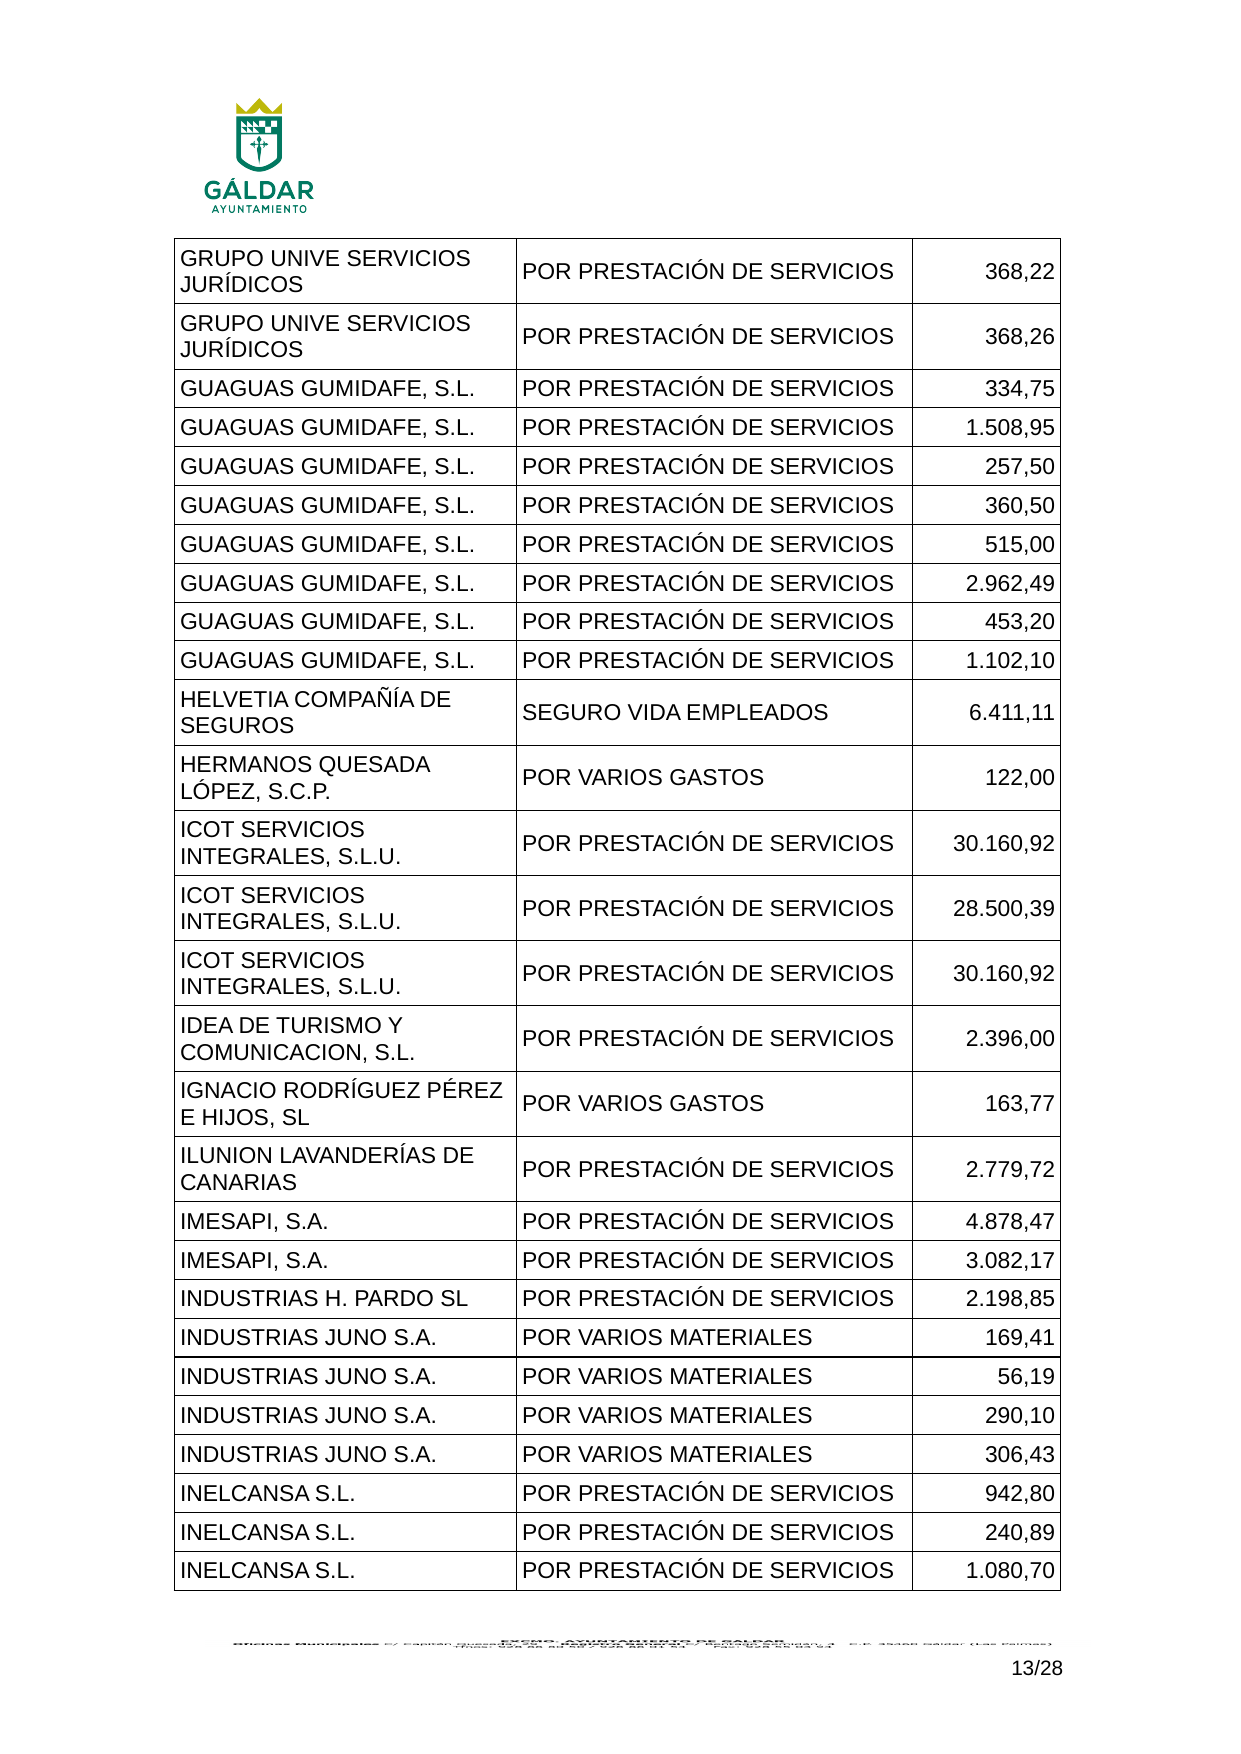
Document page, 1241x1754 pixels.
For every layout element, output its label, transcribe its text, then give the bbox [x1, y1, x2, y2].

table_cell GUAGUAS GUMIDAFE, S.L. [175, 370, 516, 407]
table_cell GUAGUAS GUMIDAFE, S.L. [175, 447, 516, 485]
table_cell 3.082,17 [913, 1241, 1060, 1279]
table_cell 56,19 [913, 1358, 1060, 1395]
table_cell POR PRESTACIÓN DE SERVICIOS [517, 564, 912, 602]
table_cell POR PRESTACIÓN DE SERVICIOS [517, 1241, 912, 1279]
table_cell 169,41 [913, 1319, 1060, 1356]
table_cell GUAGUAS GUMIDAFE, S.L. [175, 603, 516, 640]
table_cell SEGURO VIDA EMPLEADOS [517, 680, 912, 744]
table_cell POR PRESTACIÓN DE SERVICIOS [517, 1474, 912, 1512]
table_cell POR PRESTACIÓN DE SERVICIOS [517, 941, 912, 1005]
table_cell POR VARIOS GASTOS [517, 1072, 912, 1136]
table_cell POR PRESTACIÓN DE SERVICIOS [517, 1280, 912, 1317]
table_cell POR PRESTACIÓN DE SERVICIOS [517, 1006, 912, 1071]
table_cell POR PRESTACIÓN DE SERVICIOS [517, 239, 912, 303]
table_cell 2.198,85 [913, 1280, 1060, 1317]
table_cell POR PRESTACIÓN DE SERVICIOS [517, 603, 912, 640]
table_cell INELCANSA S.L. [175, 1552, 516, 1589]
table_cell POR PRESTACIÓN DE SERVICIOS [517, 525, 912, 563]
table_cell GUAGUAS GUMIDAFE, S.L. [175, 408, 516, 446]
table_cell 2.962,49 [913, 564, 1060, 602]
table_cell INDUSTRIAS JUNO S.A. [175, 1435, 516, 1473]
table_cell GRUPO UNIVE SERVICIOS JURÍDICOS [175, 304, 516, 368]
table_cell 28.500,39 [913, 876, 1060, 940]
table_cell IMESAPI, S.A. [175, 1202, 516, 1240]
table_cell POR PRESTACIÓN DE SERVICIOS [517, 1513, 912, 1551]
table_cell 368,22 [913, 239, 1060, 303]
table_cell 6.411,11 [913, 680, 1060, 744]
table_cell 122,00 [913, 746, 1060, 810]
table_cell 515,00 [913, 525, 1060, 563]
table_cell 257,50 [913, 447, 1060, 485]
table_cell 290,10 [913, 1396, 1060, 1434]
table_cell POR PRESTACIÓN DE SERVICIOS [517, 447, 912, 485]
table_cell ICOT SERVICIOS INTEGRALES, S.L.U. [175, 876, 516, 940]
table_cell POR PRESTACIÓN DE SERVICIOS [517, 1137, 912, 1201]
table_cell INDUSTRIAS JUNO S.A. [175, 1358, 516, 1395]
table_cell 360,50 [913, 486, 1060, 524]
table_cell POR PRESTACIÓN DE SERVICIOS [517, 304, 912, 368]
table_cell INELCANSA S.L. [175, 1474, 516, 1512]
table_cell 1.080,70 [913, 1552, 1060, 1589]
table_cell 1.508,95 [913, 408, 1060, 446]
table_cell POR PRESTACIÓN DE SERVICIOS [517, 1552, 912, 1589]
table_cell GUAGUAS GUMIDAFE, S.L. [175, 564, 516, 602]
table_cell POR VARIOS MATERIALES [517, 1396, 912, 1434]
table_cell POR VARIOS GASTOS [517, 746, 912, 810]
picture [184, 73, 332, 238]
table_cell POR VARIOS MATERIALES [517, 1319, 912, 1356]
table_cell INDUSTRIAS JUNO S.A. [175, 1396, 516, 1434]
table_cell 1.102,10 [913, 641, 1060, 679]
table_cell 2.779,72 [913, 1137, 1060, 1201]
table_cell POR VARIOS MATERIALES [517, 1435, 912, 1473]
picture [238, 1640, 1058, 1648]
table_cell INDUSTRIAS H. PARDO SL [175, 1280, 516, 1317]
table_cell INELCANSA S.L. [175, 1513, 516, 1551]
table_cell 4.878,47 [913, 1202, 1060, 1240]
table_cell POR PRESTACIÓN DE SERVICIOS [517, 1202, 912, 1240]
table_cell POR PRESTACIÓN DE SERVICIOS [517, 641, 912, 679]
table_cell HELVETIA COMPAÑÍA DE SEGUROS [175, 680, 516, 744]
table_cell POR VARIOS MATERIALES [517, 1358, 912, 1395]
table_cell IMESAPI, S.A. [175, 1241, 516, 1279]
table_cell 942,80 [913, 1474, 1060, 1512]
table_cell ICOT SERVICIOS INTEGRALES, S.L.U. [175, 941, 516, 1005]
table_cell HERMANOS QUESADA LÓPEZ, S.C.P. [175, 746, 516, 810]
table_cell 30.160,92 [913, 811, 1060, 875]
table_cell POR PRESTACIÓN DE SERVICIOS [517, 486, 912, 524]
table_cell POR PRESTACIÓN DE SERVICIOS [517, 370, 912, 407]
table_cell 163,77 [913, 1072, 1060, 1136]
table_cell 334,75 [913, 370, 1060, 407]
table_cell GUAGUAS GUMIDAFE, S.L. [175, 525, 516, 563]
table_cell 368,26 [913, 304, 1060, 368]
table_cell IGNACIO RODRÍGUEZ PÉREZ E HIJOS, SL [175, 1072, 516, 1136]
table_cell POR PRESTACIÓN DE SERVICIOS [517, 876, 912, 940]
table_cell GUAGUAS GUMIDAFE, S.L. [175, 486, 516, 524]
table_cell POR PRESTACIÓN DE SERVICIOS [517, 811, 912, 875]
table_cell GRUPO UNIVE SERVICIOS JURÍDICOS [175, 239, 516, 303]
table_cell 2.396,00 [913, 1006, 1060, 1071]
table_cell IDEA DE TURISMO Y COMUNICACION, S.L. [175, 1006, 516, 1071]
table_cell ILUNION LAVANDERÍAS DE CANARIAS [175, 1137, 516, 1201]
table_cell 453,20 [913, 603, 1060, 640]
table_cell 30.160,92 [913, 941, 1060, 1005]
table_cell GUAGUAS GUMIDAFE, S.L. [175, 641, 516, 679]
table_cell ICOT SERVICIOS INTEGRALES, S.L.U. [175, 811, 516, 875]
table_cell 306,43 [913, 1435, 1060, 1473]
table_cell 240,89 [913, 1513, 1060, 1551]
table_cell INDUSTRIAS JUNO S.A. [175, 1319, 516, 1356]
table_cell POR PRESTACIÓN DE SERVICIOS [517, 408, 912, 446]
